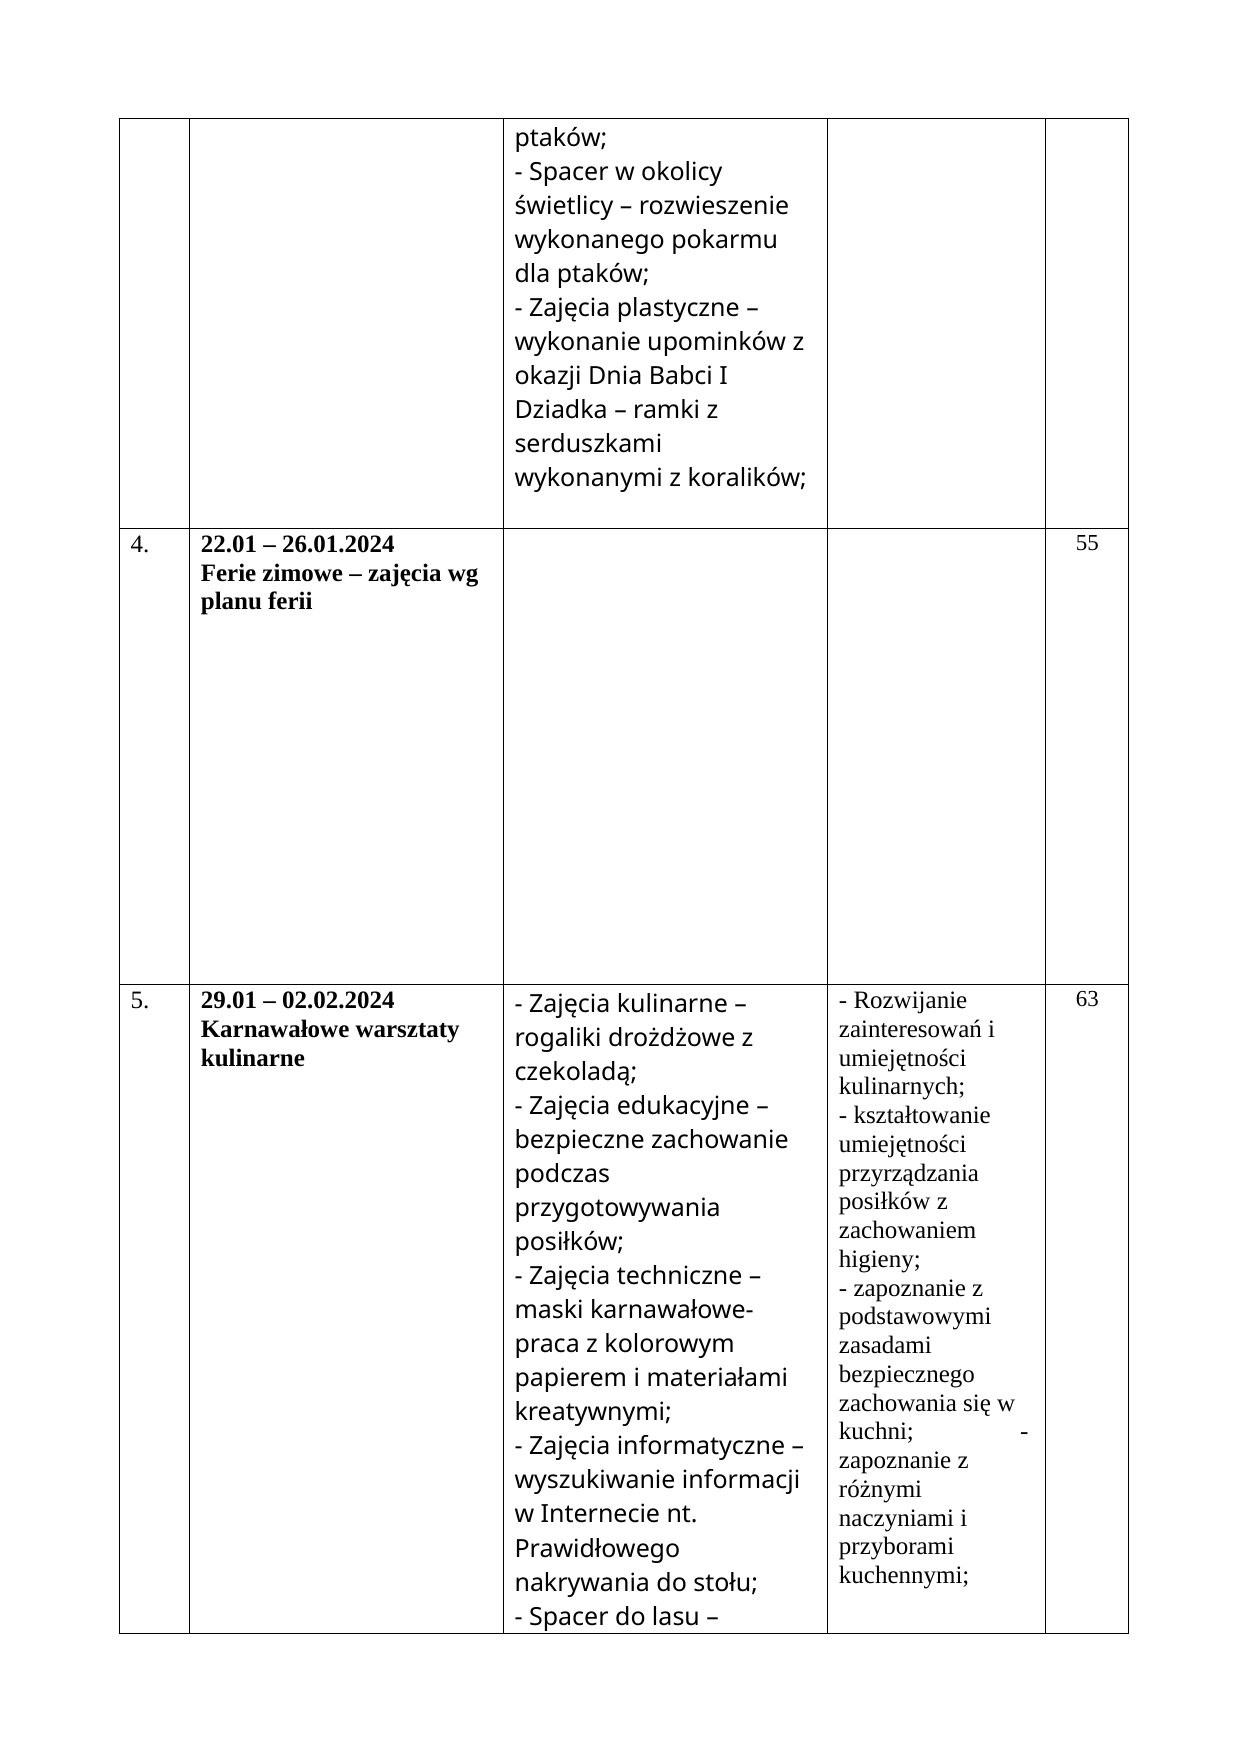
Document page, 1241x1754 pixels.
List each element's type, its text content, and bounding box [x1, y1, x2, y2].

table_cell 4. [120, 529, 189, 984]
table_cell [190, 119, 503, 528]
table_cell 63 [1046, 985, 1128, 1632]
table_cell - Zajęcia kulinarne – rogaliki drożdżowe z czekoladą; - Zajęcia edukacyjne – bezpieczne zachowanie podczas przygotowywania posiłków; - Zajęcia techniczne – maski karnawałowe- praca z kolorowym papierem i materiałami kreatywnymi; - Zajęcia informatyczne – wyszukiwanie informacji w Internecie nt. Prawidłowego nakrywania do stołu; - Spacer do lasu – [504, 985, 827, 1632]
table_cell [120, 119, 189, 528]
table_cell 5. [120, 985, 189, 1632]
table_cell 55 [1046, 529, 1128, 984]
table_cell ptaków; - Spacer w okolicy świetlicy – rozwieszenie wykonanego pokarmu dla ptaków; - Zajęcia plastyczne – wykonanie upominków z okazji Dnia Babci I Dziadka – ramki z serduszkami wykonanymi z koralików; [504, 119, 827, 528]
table_cell [1046, 119, 1128, 528]
table_cell - Rozwijanie zainteresowań i umiejętności kulinarnych; - kształtowanie umiejętności przyrządzania posiłków z zachowaniem higieny; - zapoznanie z podstawowymi zasadami bezpiecznego zachowania się w kuchni; - zapoznanie z różnymi naczyniami i przyborami kuchennymi; [828, 985, 1045, 1632]
table_cell 22.01 – 26.01.2024 Ferie zimowe – zajęcia wg planu ferii [190, 529, 503, 984]
table_cell [504, 529, 827, 984]
table_cell 29.01 – 02.02.2024 Karnawałowe warsztaty kulinarne [190, 985, 503, 1632]
table_cell [828, 529, 1045, 984]
table_cell [828, 119, 1045, 528]
